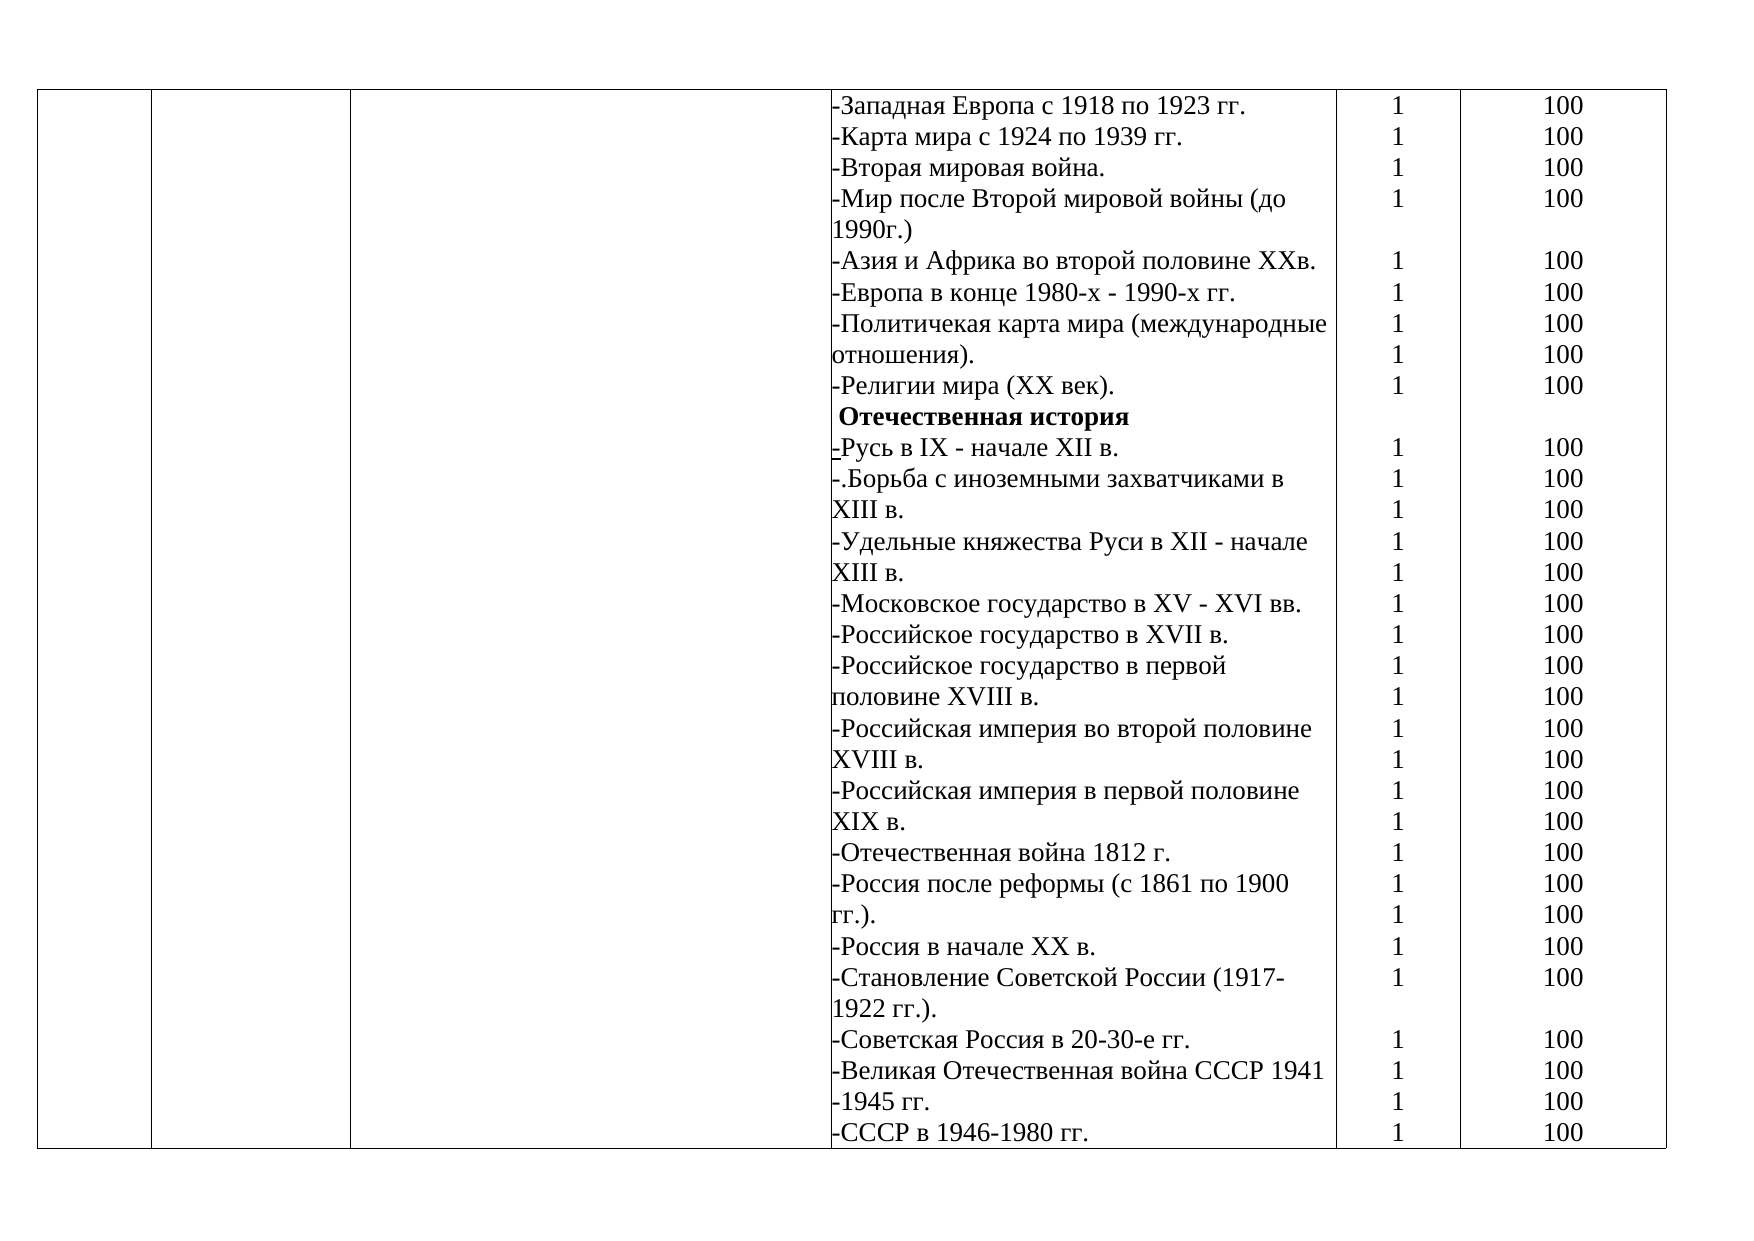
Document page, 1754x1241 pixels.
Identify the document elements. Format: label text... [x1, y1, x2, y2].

table_cell 100 100 100 100 100 100 100 100 100 100 100 100 100 100 100 100 100 100 100 100 100 100 100 100 100 100 100 100 100 100 100 [1461, 90, 1666, 1148]
table_cell [152, 90, 350, 1148]
table_cell -Западная Европа с 1918 по 1923 гг. -Карта мира с 1924 по 1939 гг. -Вторая мировая война. -Мир после Второй мировой войны (до 1990г.) -Азия и Африка во второй половине XXв. -Европа в конце 1980-х - 1990-х гг. -Политичекая карта мира (международные отношения). -Религии мира (XX век). Отечественная история -Русь в IX - начале XII в. -.Борьба с иноземными захватчиками в XIII в. -Удельные княжества Руси в XII - начале XIII в. -Московское государство в XV - XVI вв. -Российское государство в XVII в. -Российское государство в первой половине XVIII в. -Российская империя во второй половине XVIII в. -Российская империя в первой половине XIX в. -Отечественная война 1812 г. -Россия после реформы (с 1861 по 1900 гг.). -Россия в начале XX в. -Становление Советской России (1917-1922 гг.). -Советская Россия в 20-30-е гг. -Великая Отечественная война СССР 1941 -1945 гг. -СССР в 1946-1980 гг. [832, 90, 1336, 1148]
table_cell [351, 90, 831, 1148]
table_cell 1 1 1 1 1 1 1 1 1 1 1 1 1 1 1 1 1 1 1 1 1 1 1 1 1 1 1 1 1 1 1 [1337, 90, 1460, 1148]
table_cell [38, 90, 151, 1148]
